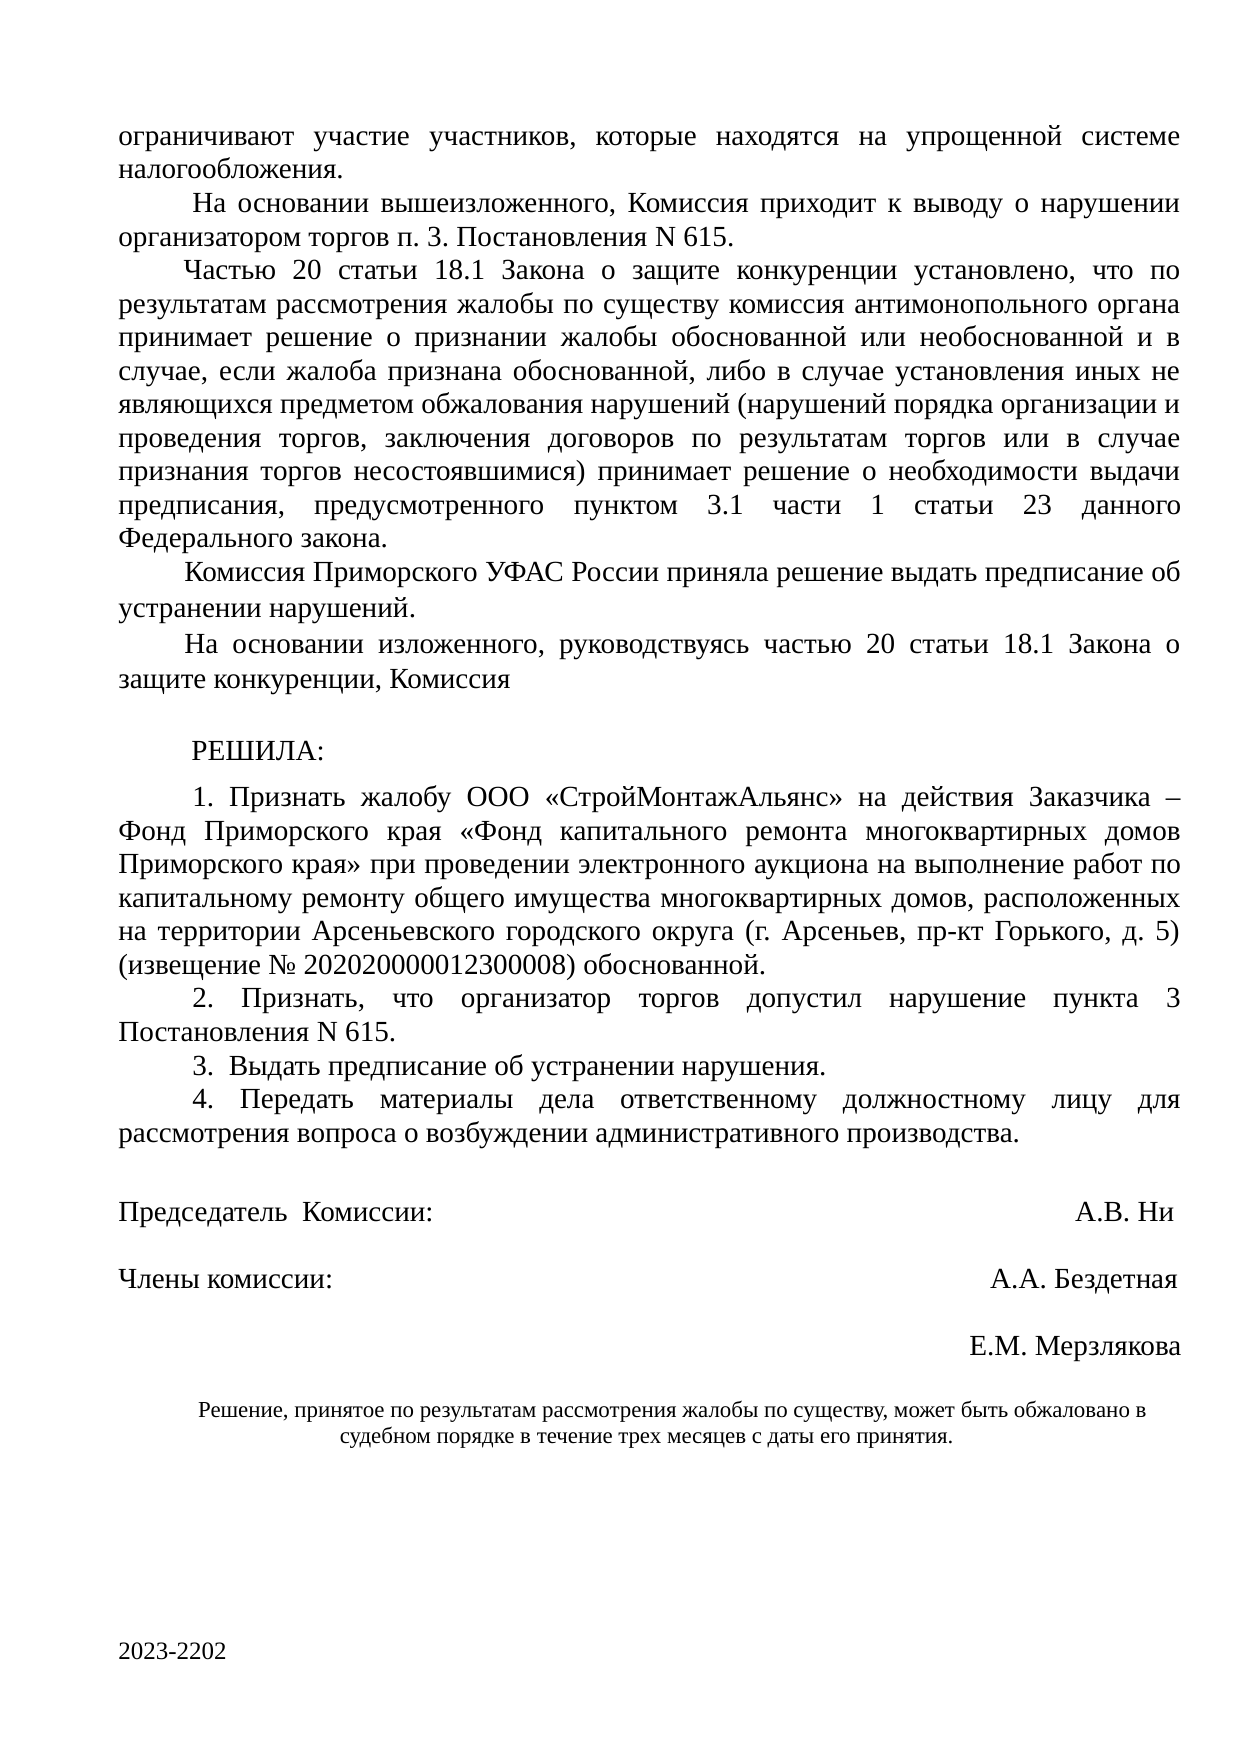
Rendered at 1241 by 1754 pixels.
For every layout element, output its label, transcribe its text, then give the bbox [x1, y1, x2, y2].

text 3. Выдать предписание об устранении нарушения. [118, 1048, 1181, 1081]
text ограничивают участие участников, которые находятся на упрощенной системе налогообложения. [118, 118, 1181, 185]
text 2. Признать, что организатор торгов допустил нарушение пункта 3 Постановления N 615. [118, 981, 1181, 1048]
text Председатель Комиссии: А.В. Ни [118, 1194, 1181, 1228]
text Решение, принятое по результатам рассмотрения жалобы по существу, может быть обжаловано в судебном порядке в течение трех месяцев с даты его принятия. [118, 1396, 1181, 1448]
text На основании изложенного, руководствуясь частью 20 статьи 18.1 Закона о защите конкуренции, Комиссия [118, 626, 1181, 695]
text Комиссия Приморского УФАС России приняла решение выдать предписание об устранении нарушений. [118, 554, 1181, 623]
text Е.М. Мерзлякова [118, 1328, 1181, 1362]
text Члены комиссии: А.А. Бездетная [118, 1261, 1181, 1295]
text 1. Признать жалобу ООО «СтройМонтажАльянс» на действия Заказчика – Фонд Приморского края «Фонд капитального ремонта многоквартирных домов Приморского края» при проведении электронного аукциона на выполнение работ по капитальному ремонту общего имущества многоквартирных домов, расположенных на территории Арсеньевского городского округа (г. Арсеньев, пр-кт Горького, д. 5) (извещение № 202020000012300008) обоснованной. [118, 779, 1181, 981]
text РЕШИЛА: [118, 733, 1181, 767]
text На основании вышеизложенного, Комиссия приходит к выводу о нарушении организатором торгов п. 3. Постановления N 615. [118, 185, 1181, 252]
text 4. Передать материалы дела ответственному должностному лицу для рассмотрения вопроса о возбуждении административного производства. [118, 1081, 1181, 1148]
text Частью 20 статьи 18.1 Закона о защите конкуренции установлено, что по результатам рассмотрения жалобы по существу комиссия антимонопольного органа принимает решение о признании жалобы обоснованной или необоснованной и в случае, если жалоба признана обоснованной, либо в случае установления иных не являющихся предметом обжалования нарушений (нарушений порядка организации и проведения торгов, заключения договоров по результатам торгов или в случае признания торгов несостоявшимися) принимает решение о необходимости выдачи предписания, предусмотренного пунктом 3.1 части 1 статьи 23 данного Федерального закона. [118, 252, 1181, 554]
